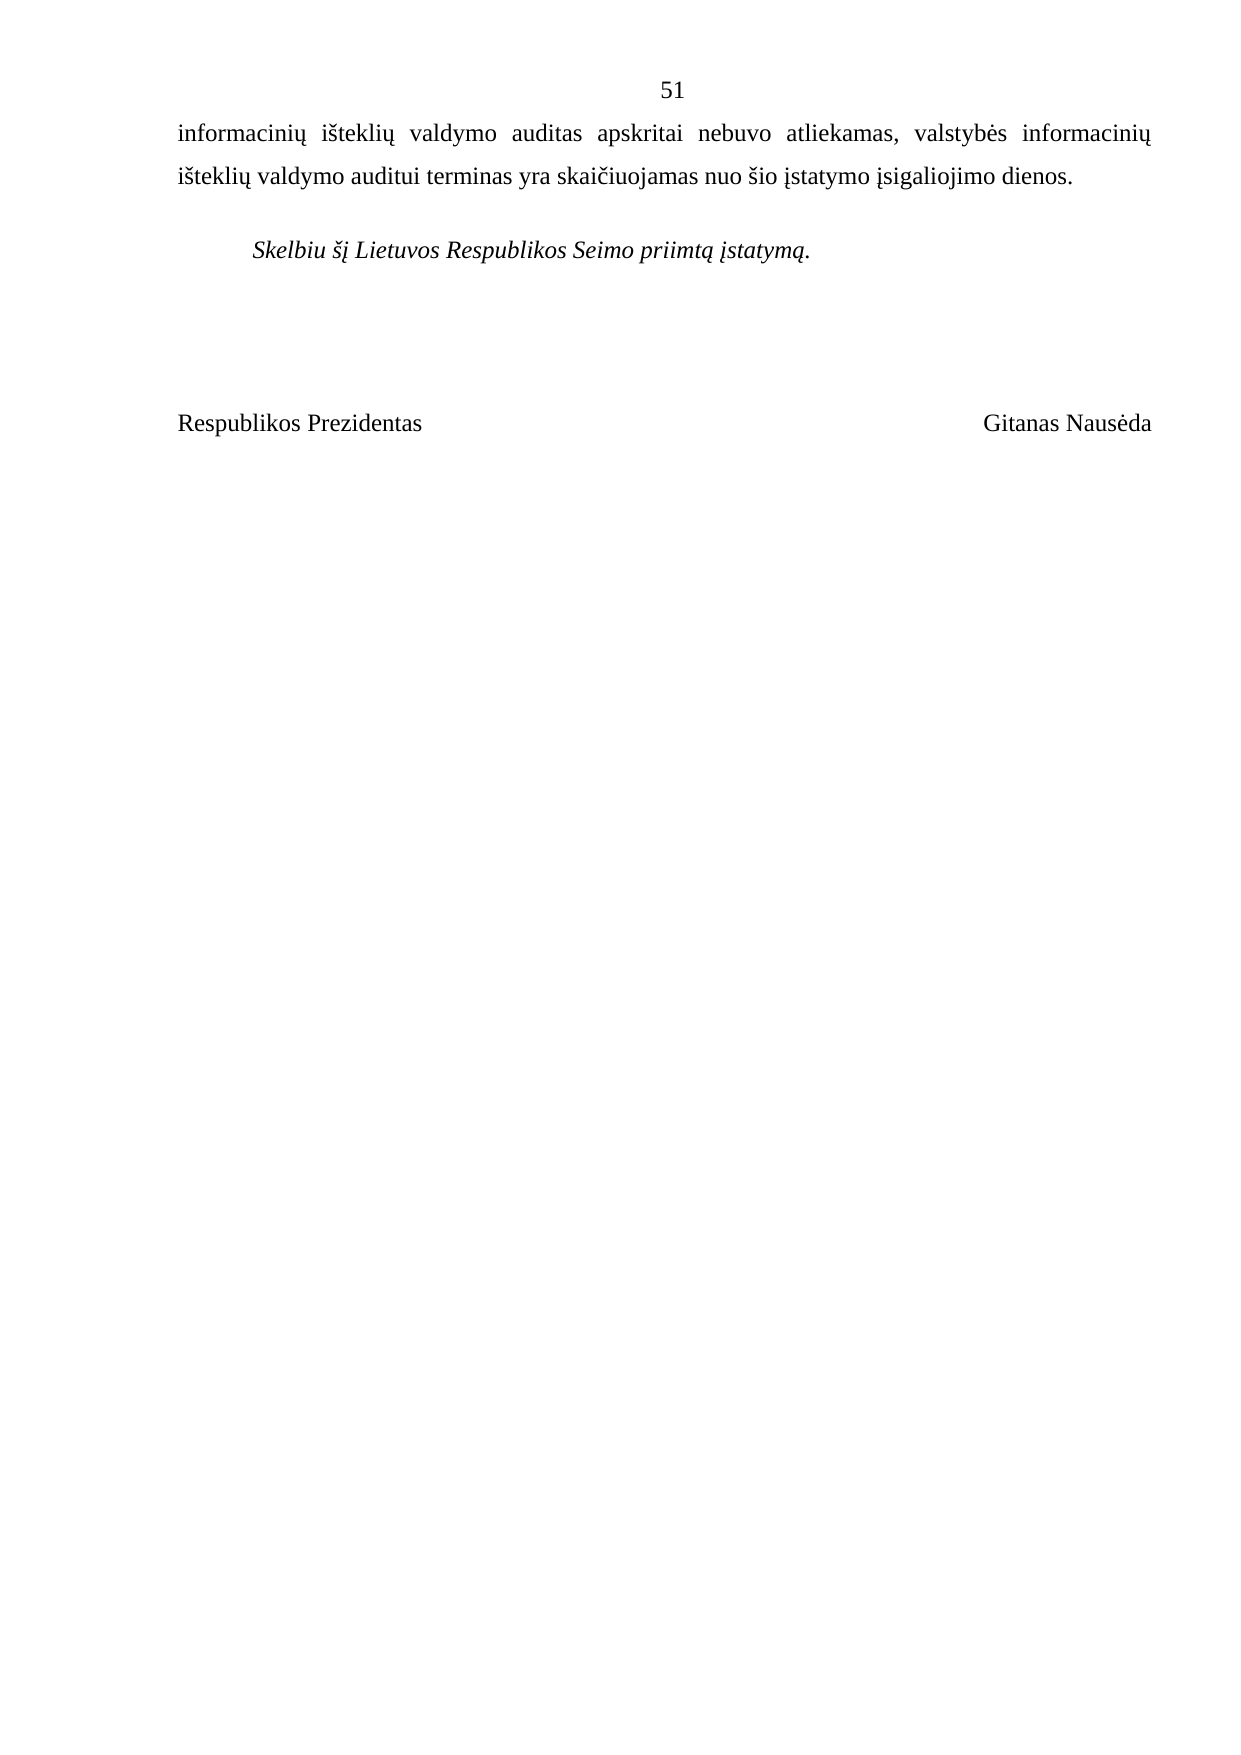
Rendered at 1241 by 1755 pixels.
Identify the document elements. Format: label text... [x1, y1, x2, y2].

text informacinių išteklių valdymo auditas apskritai nebuvo atliekamas, valstybės informacinių išteklių valdymo auditui terminas yra skaičiuojamas nuo šio įstatymo įsigaliojimo dienos. [177, 118, 1152, 190]
text Skelbiu šį Lietuvos Respublikos Seimo priimtą įstatymą. [177, 235, 1152, 264]
text Respublikos Prezidentas Gitanas Nausėda [177, 408, 1152, 436]
